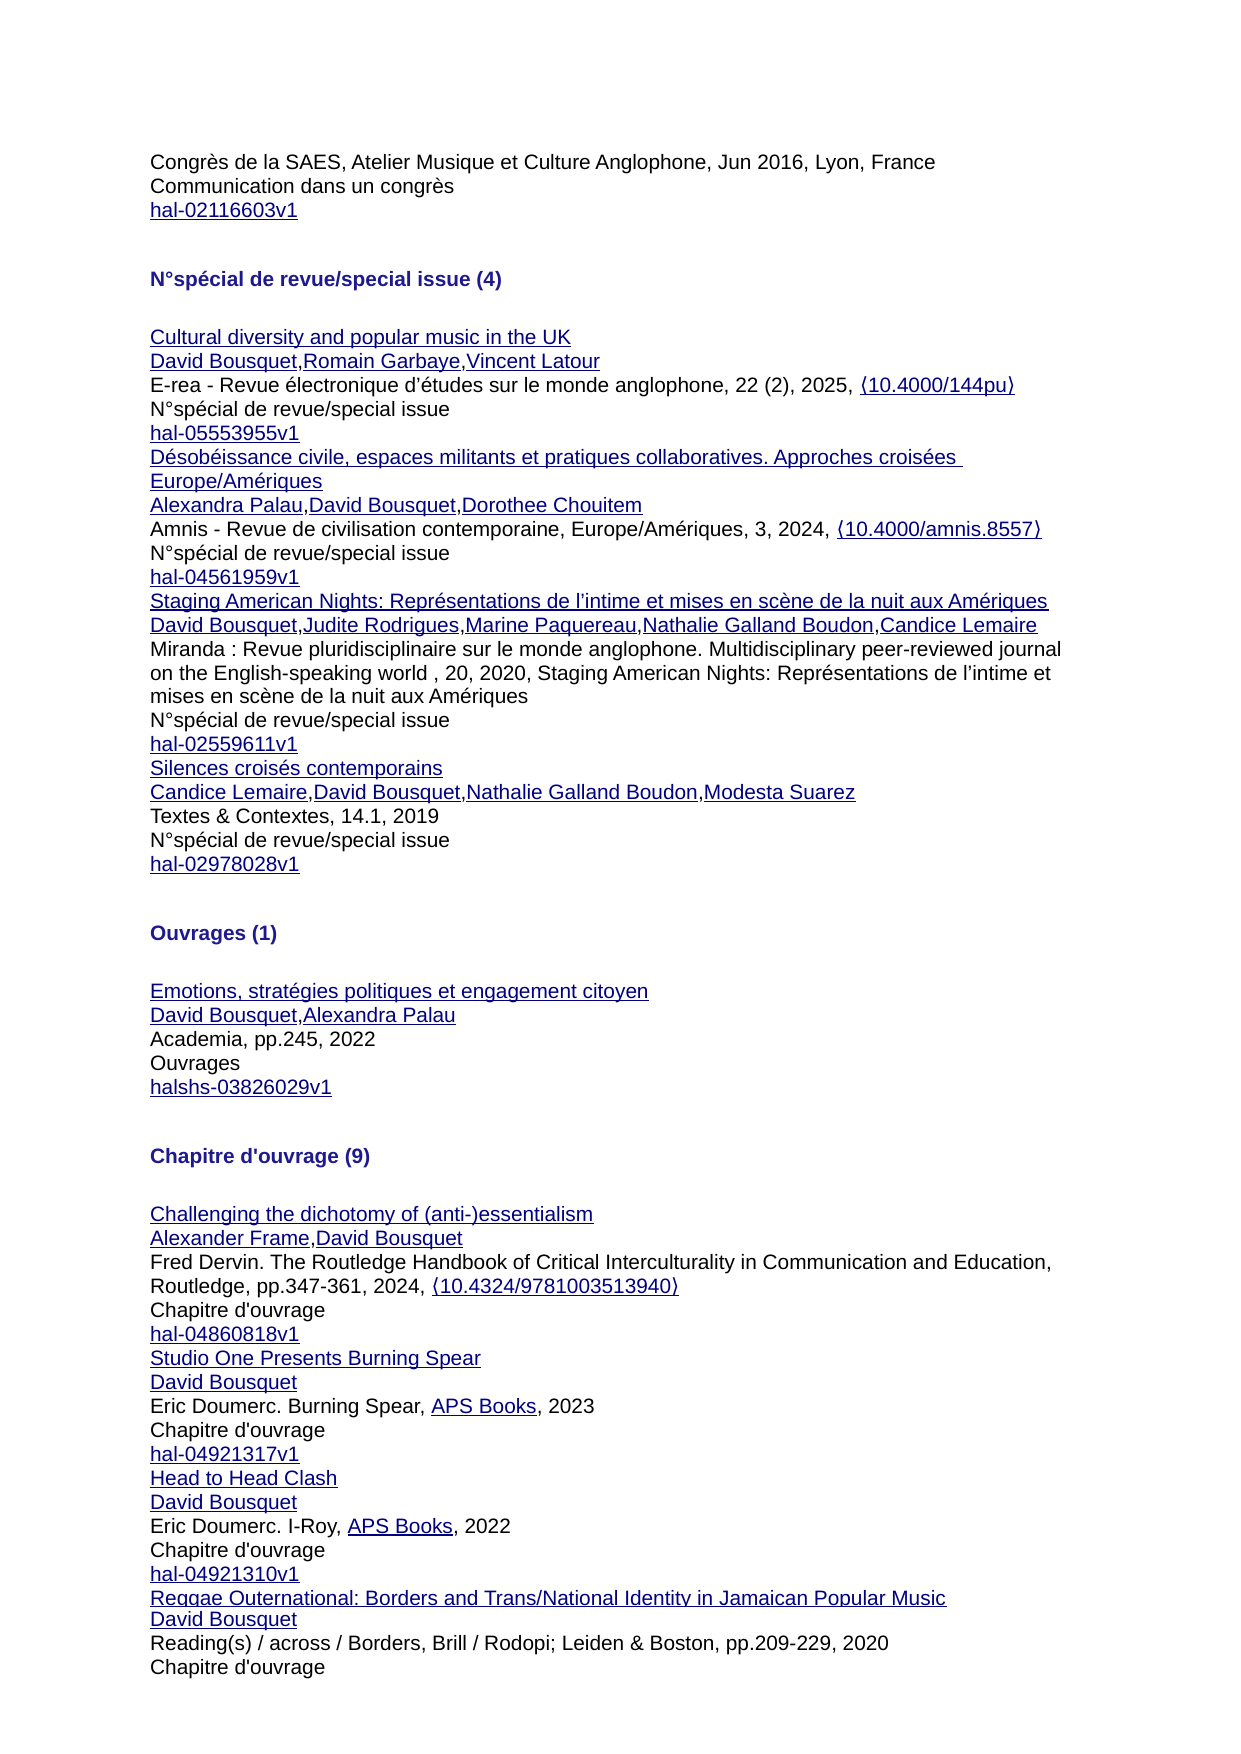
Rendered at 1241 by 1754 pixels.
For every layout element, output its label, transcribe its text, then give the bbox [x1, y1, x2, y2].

table_cell Head to Head Clash David Bousquet Eric Doumerc. I-Roy, APS Books, 2022 Chapitre d'ouvrage hal-04921310v1 [150, 1466, 1090, 1585]
table_cell Reggae Outernational: Borders and Trans/National Identity in Jamaican Popular Music David Bousquet Reading(s) / across / Borders, Brill / Rodopi; Leiden & Boston, pp.209-229, 2020 Chapitre d'ouvrage [150, 1585, 1090, 1679]
table_cell Congrès de la SAES, Atelier Musique et Culture Anglophone, Jun 2016, Lyon, France Communication dans un congrès hal-02116603v1 [150, 150, 1090, 222]
table_header Cultural diversity and popular music in the UK David Bousquet,Romain Garbaye,Vincent Latour E-rea - Revue électronique d’études sur le monde anglophone, 22 (2), 2025, ⟨10.4000/144pu⟩ N°spécial de revue/special issue hal-05553955v1 [150, 325, 1090, 445]
subtitle Chapitre d'ouvrage (9) [150, 1144, 1090, 1168]
subtitle Ouvrages (1) [150, 921, 1090, 945]
table_header Emotions, stratégies politiques et engagement citoyen David Bousquet,Alexandra Palau Academia, pp.245, 2022 Ouvrages halshs-03826029v1 [150, 979, 1090, 1099]
table_cell Staging American Nights: Représentations de l’intime et mises en scène de la nuit aux Amériques David Bousquet,Judite Rodrigues,Marine Paquereau,Nathalie Galland Boudon,Candice Lemaire Miranda : Revue pluridisciplinaire sur le monde anglophone. Multidisciplinary peer-reviewed journal on the English-speaking world , 20, 2020, Staging American Nights: Représentations de l’intime et mises en scène de la nuit aux Amériques N°spécial de revue/special issue hal-02559611v1 [150, 589, 1090, 756]
table_header Challenging the dichotomy of (anti-)essentialism Alexander Frame,David Bousquet Fred Dervin. The Routledge Handbook of Critical Interculturality in Communication and Education, Routledge, pp.347-361, 2024, ⟨10.4324/9781003513940⟩ Chapitre d'ouvrage hal-04860818v1 [150, 1202, 1090, 1346]
table_cell Studio One Presents Burning Spear David Bousquet Eric Doumerc. Burning Spear, APS Books, 2023 Chapitre d'ouvrage hal-04921317v1 [150, 1346, 1090, 1466]
table_cell Désobéissance civile, espaces militants et pratiques collaboratives. Approches croisées Europe/Amériques Alexandra Palau,David Bousquet,Dorothee Chouitem Amnis - Revue de civilisation contemporaine, Europe/Amériques, 3, 2024, ⟨10.4000/amnis.8557⟩ N°spécial de revue/special issue hal-04561959v1 [150, 445, 1090, 588]
table_cell Silences croisés contemporains Candice Lemaire,David Bousquet,Nathalie Galland Boudon,Modesta Suarez Textes & Contextes, 14.1, 2019 N°spécial de revue/special issue hal-02978028v1 [150, 756, 1090, 876]
subtitle N°spécial de revue/special issue (4) [150, 267, 1090, 291]
